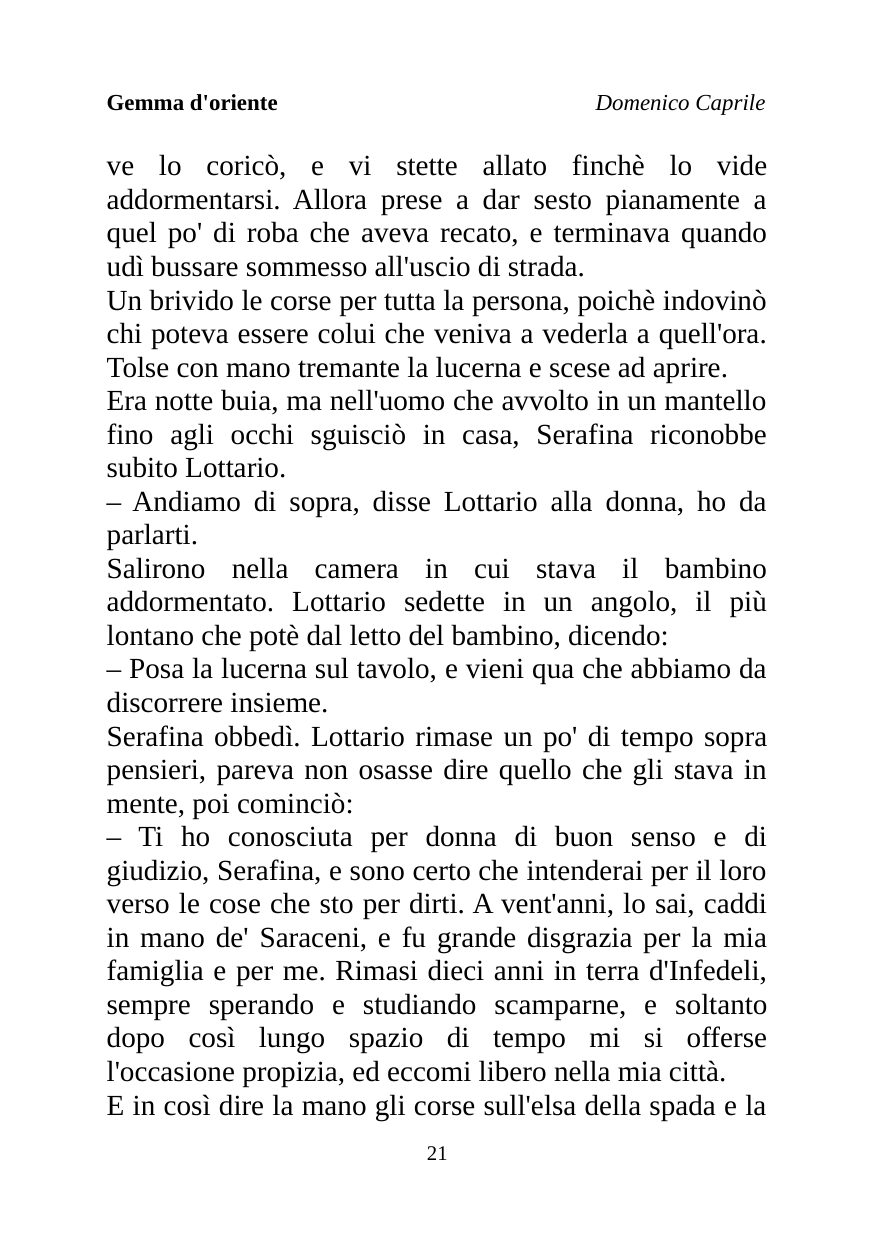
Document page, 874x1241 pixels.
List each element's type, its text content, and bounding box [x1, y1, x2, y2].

text ve lo coricò, e vi stette allato finchè lo vide addormentarsi. Allora prese a dar sesto pianamente a quel po' di roba che aveva recato, e terminava quando udì bussare sommesso all'uscio di strada. [106, 148, 768, 283]
text – Ti ho conosciuta per donna di buon senso e di giudizio, Serafina, e sono certo che intenderai per il loro verso le cose che sto per dirti. A vent'anni, lo sai, caddi in mano de' Saraceni, e fu grande disgrazia per la mia famiglia e per me. Rimasi dieci anni in terra d'Infedeli, sempre sperando e studiando scamparne, e soltanto dopo così lungo spazio di tempo mi si offerse l'occasione propizia, ed eccomi libero nella mia città. [106, 819, 768, 1088]
text Era notte buia, ma nell'uomo che avvolto in un mantello fino agli occhi sguisciò in casa, Serafina riconobbe subito Lottario. [106, 383, 768, 484]
text Serafina obbedì. Lottario rimase un po' di tempo sopra pensieri, pareva non osasse dire quello che gli stava in mente, poi cominciò: [106, 719, 768, 819]
text Un brivido le corse per tutta la persona, poichè indovinò chi poteva essere colui che veniva a vederla a quell'ora. Tolse con mano tremante la lucerna e scese ad aprire. [106, 283, 768, 383]
text – Posa la lucerna sul tavolo, e vieni qua che abbiamo da discorrere insieme. [106, 652, 768, 719]
text – Andiamo di sopra, disse Lottario alla donna, ho da parlarti. [106, 484, 768, 551]
text Salirono nella camera in cui stava il bambino addormentato. Lottario sedette in un angolo, il più lontano che potè dal letto del bambino, dicendo: [106, 551, 768, 652]
text E in così dire la mano gli corse sull'elsa della spada e la [106, 1088, 768, 1121]
